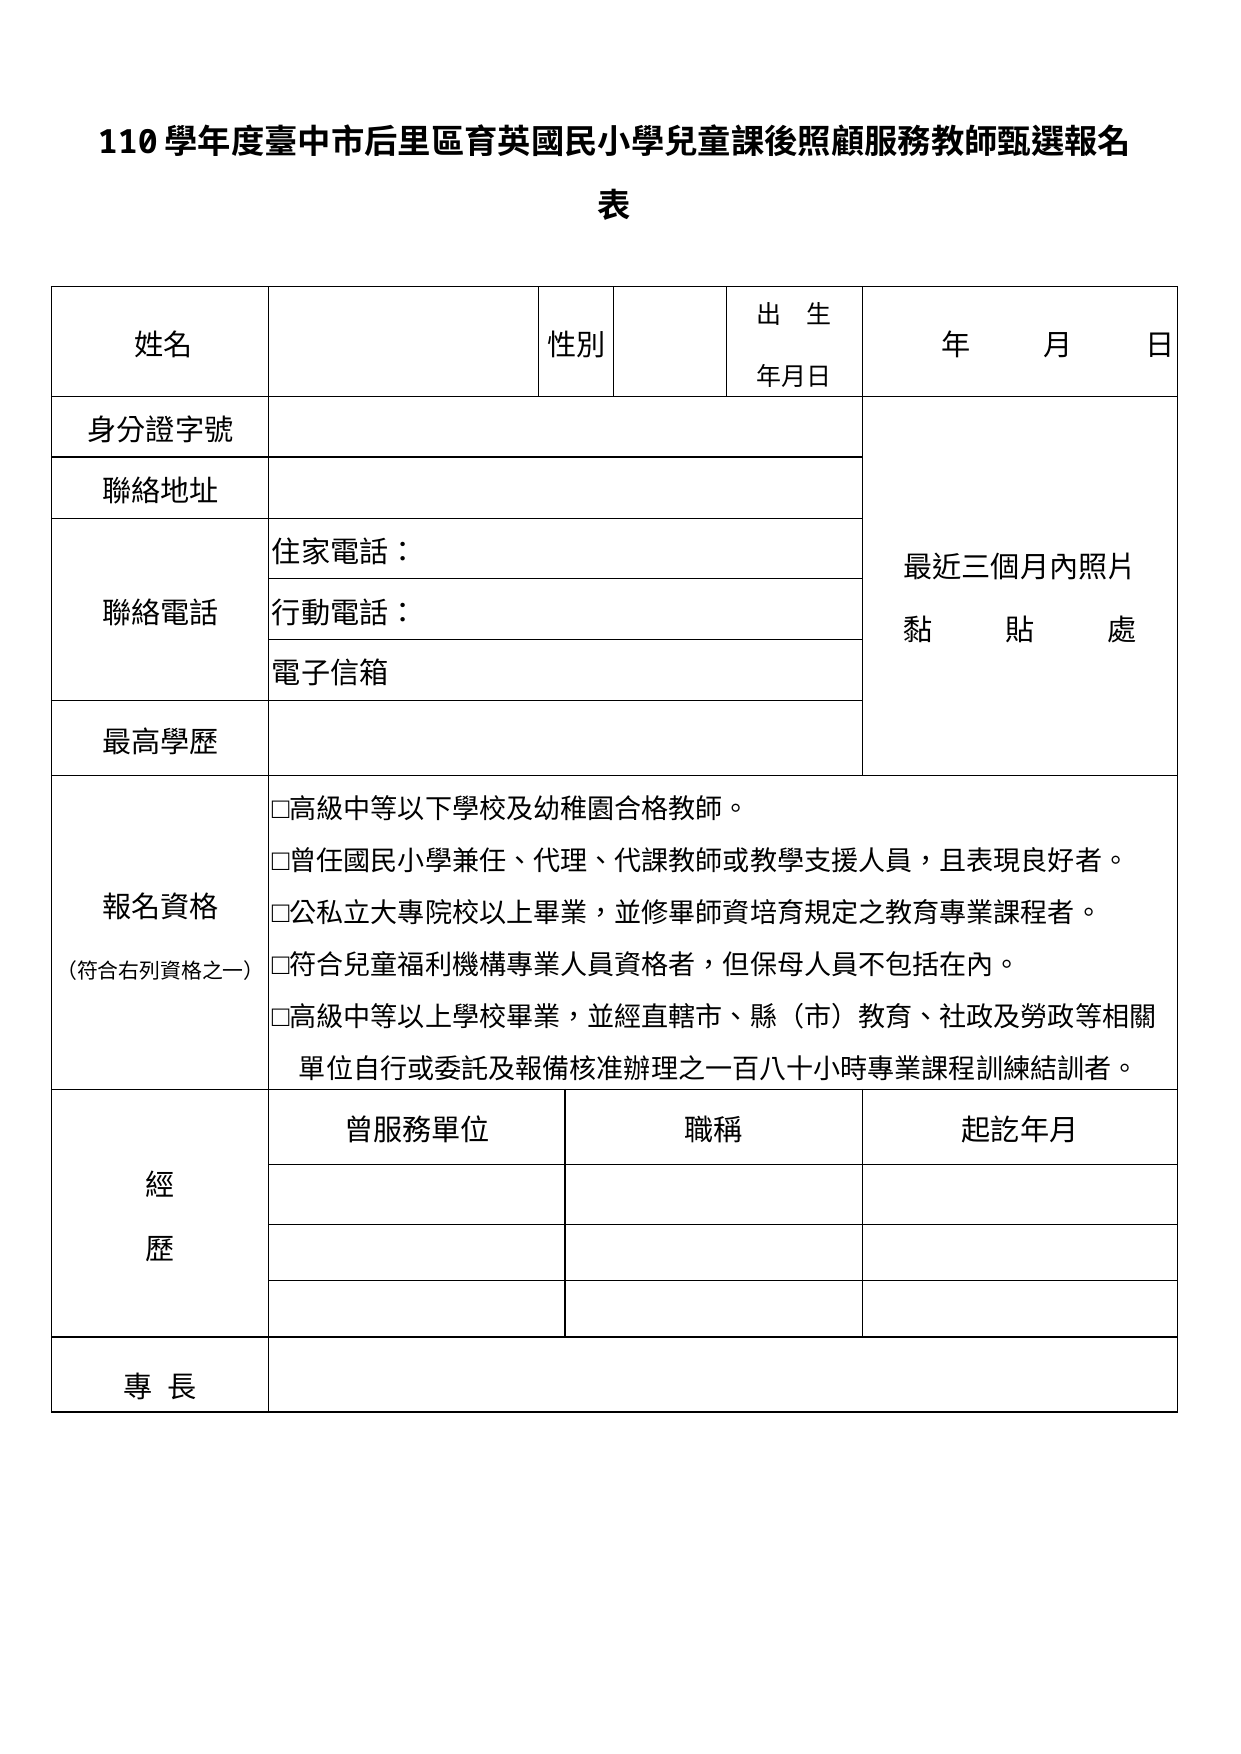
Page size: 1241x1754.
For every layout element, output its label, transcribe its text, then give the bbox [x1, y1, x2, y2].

table_cell 曾服務單位 [269, 1090, 564, 1164]
table_cell 報名資格 （符合右列資格之一） [52, 776, 268, 1089]
table_cell [863, 1225, 1177, 1280]
table_cell 最近三個月內照片 黏 貼 處 [863, 397, 1177, 775]
table_cell [269, 1281, 564, 1336]
table_header 出 生 年月日 [727, 287, 862, 396]
table_cell 起訖年月 [863, 1090, 1177, 1164]
table_header [269, 287, 538, 396]
table_cell [269, 701, 862, 775]
table_cell [566, 1165, 862, 1224]
table_cell [269, 1165, 564, 1224]
table_cell [269, 1338, 1177, 1411]
table_cell [269, 397, 862, 456]
table_cell 住家電話： [269, 519, 862, 578]
table_cell [863, 1165, 1177, 1224]
table_header 年 月 日 [863, 287, 1177, 396]
table_cell 電子信箱 [269, 640, 862, 700]
table_cell □高級中等以下學校及幼稚園合格教師。 □曾任國民小學兼任、代理、代課教師或教學支援人員，且表現良好者。 □公私立大專院校以上畢業，並修畢師資培育規定之教育專業課程者。 □符合兒童福利機構專業人員資格者，但保母人員不包括在內。 □高級中等以上學校畢業，並經直轄市、縣（市）教育、社政及勞政等相關 單位自行或委託及報備核准辦理之一百八十小時專業課程訓練結訓者。 [269, 776, 1177, 1089]
table_cell 專 長 [52, 1338, 268, 1411]
table_cell [269, 1225, 564, 1280]
table_cell 聯絡地址 [52, 458, 268, 517]
table_cell 經 歷 [52, 1090, 268, 1336]
table_header [614, 287, 726, 396]
table_header 性別 [539, 287, 613, 396]
table_cell 最高學歷 [52, 701, 268, 775]
table_header 姓名 [52, 287, 268, 396]
table_cell [566, 1281, 862, 1336]
table_cell 聯絡電話 [52, 519, 268, 700]
table_cell [269, 458, 862, 517]
table_cell 身分證字號 [52, 397, 268, 456]
table_cell [863, 1281, 1177, 1336]
text 110學年度臺中市后里區育英國民小學兒童課後照顧服務教師甄選報名表 [83, 99, 1146, 224]
table_cell 職稱 [566, 1090, 862, 1164]
table_cell [566, 1225, 862, 1280]
table_cell 行動電話： [269, 579, 862, 639]
